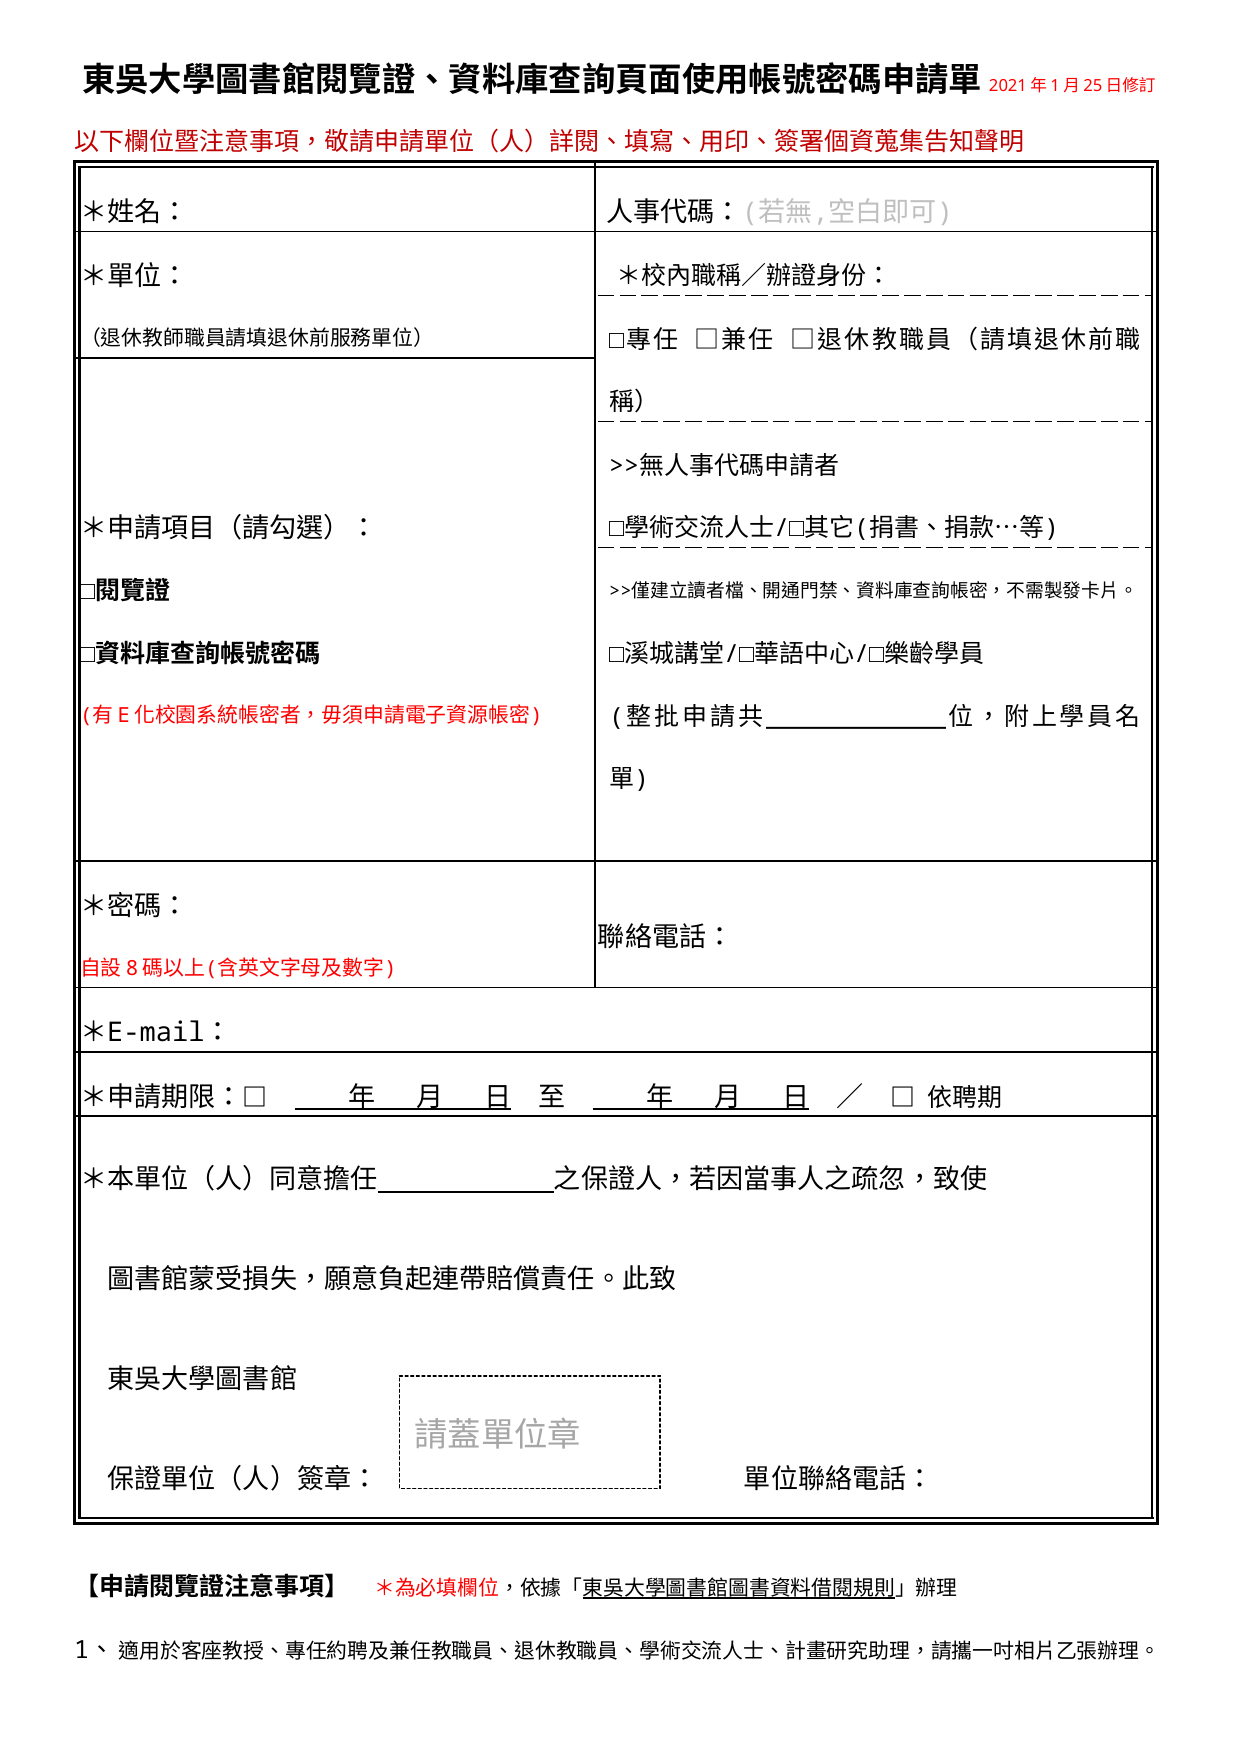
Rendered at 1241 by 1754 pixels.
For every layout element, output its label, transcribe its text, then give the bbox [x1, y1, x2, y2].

table_cell [596, 232, 1151, 860]
table_cell ＊申請項目（請勾選）： □閱覽證 □資料庫查詢帳號密碼 (有E化校園系統帳密者，毋須申請電子資源帳密) [81, 359, 594, 860]
table_cell ＊申請期限：□ 年 月 日 至 年 月 日 ／ □ 依聘期 [81, 1053, 1151, 1115]
table_cell >>無人事代碼申請者 □學術交流人士/□其它(捐書、捐款…等) [598, 421, 1151, 547]
table_cell 聯絡電話： [596, 862, 1151, 987]
text 【申請閱覽證注意事項】 ＊為必填欄位，依據「東吳大學圖書館圖書資料借閱規則」辦理 [74, 1543, 1163, 1606]
list 適用於客座教授、專任約聘及兼任教職員、退休教職員、學術交流人士、計畫研究助理，請攜一吋相片乙張辦理。 [74, 1606, 1163, 1668]
table_cell ＊E-mail： [81, 988, 1151, 1051]
table_header 人事代碼：(若無,空白即可) [596, 163, 1155, 231]
text 東吳大學圖書館閱覽證、資料庫查詢頁面使用帳號密碼申請單2021年1月25日修訂 [74, 35, 1163, 98]
table_header ＊校內職稱／辦證身份： [598, 232, 1151, 295]
table_header ＊姓名： [77, 163, 594, 231]
table_cell >>僅建立讀者檔、開通門禁、資料庫查詢帳密，不需製發卡片。 □溪城講堂/□華語中心/□樂齡學員 (整批申請共____________位，附上學員名單) [598, 547, 1151, 798]
table_cell □專任 □兼任 □退休教職員（請填退休前職稱） [598, 295, 1151, 421]
table_cell ＊單位： （退休教師職員請填退休前服務單位） [81, 232, 594, 357]
table_cell ＊密碼： 自設8碼以上(含英文字母及數字) [81, 862, 594, 987]
table_cell ＊本單位（人）同意擔任 之保證人，若因當事人之疏忽，致使 圖書館蒙受損失，願意負起連帶賠償責任。此致 東吳大學圖書館 保證單位（人）簽章： 單位聯絡電話： [81, 1117, 1151, 1517]
text 以下欄位暨注意事項，敬請申請單位（人）詳閱、填寫、用印、簽署個資蒐集告知聲明 [74, 98, 1163, 160]
